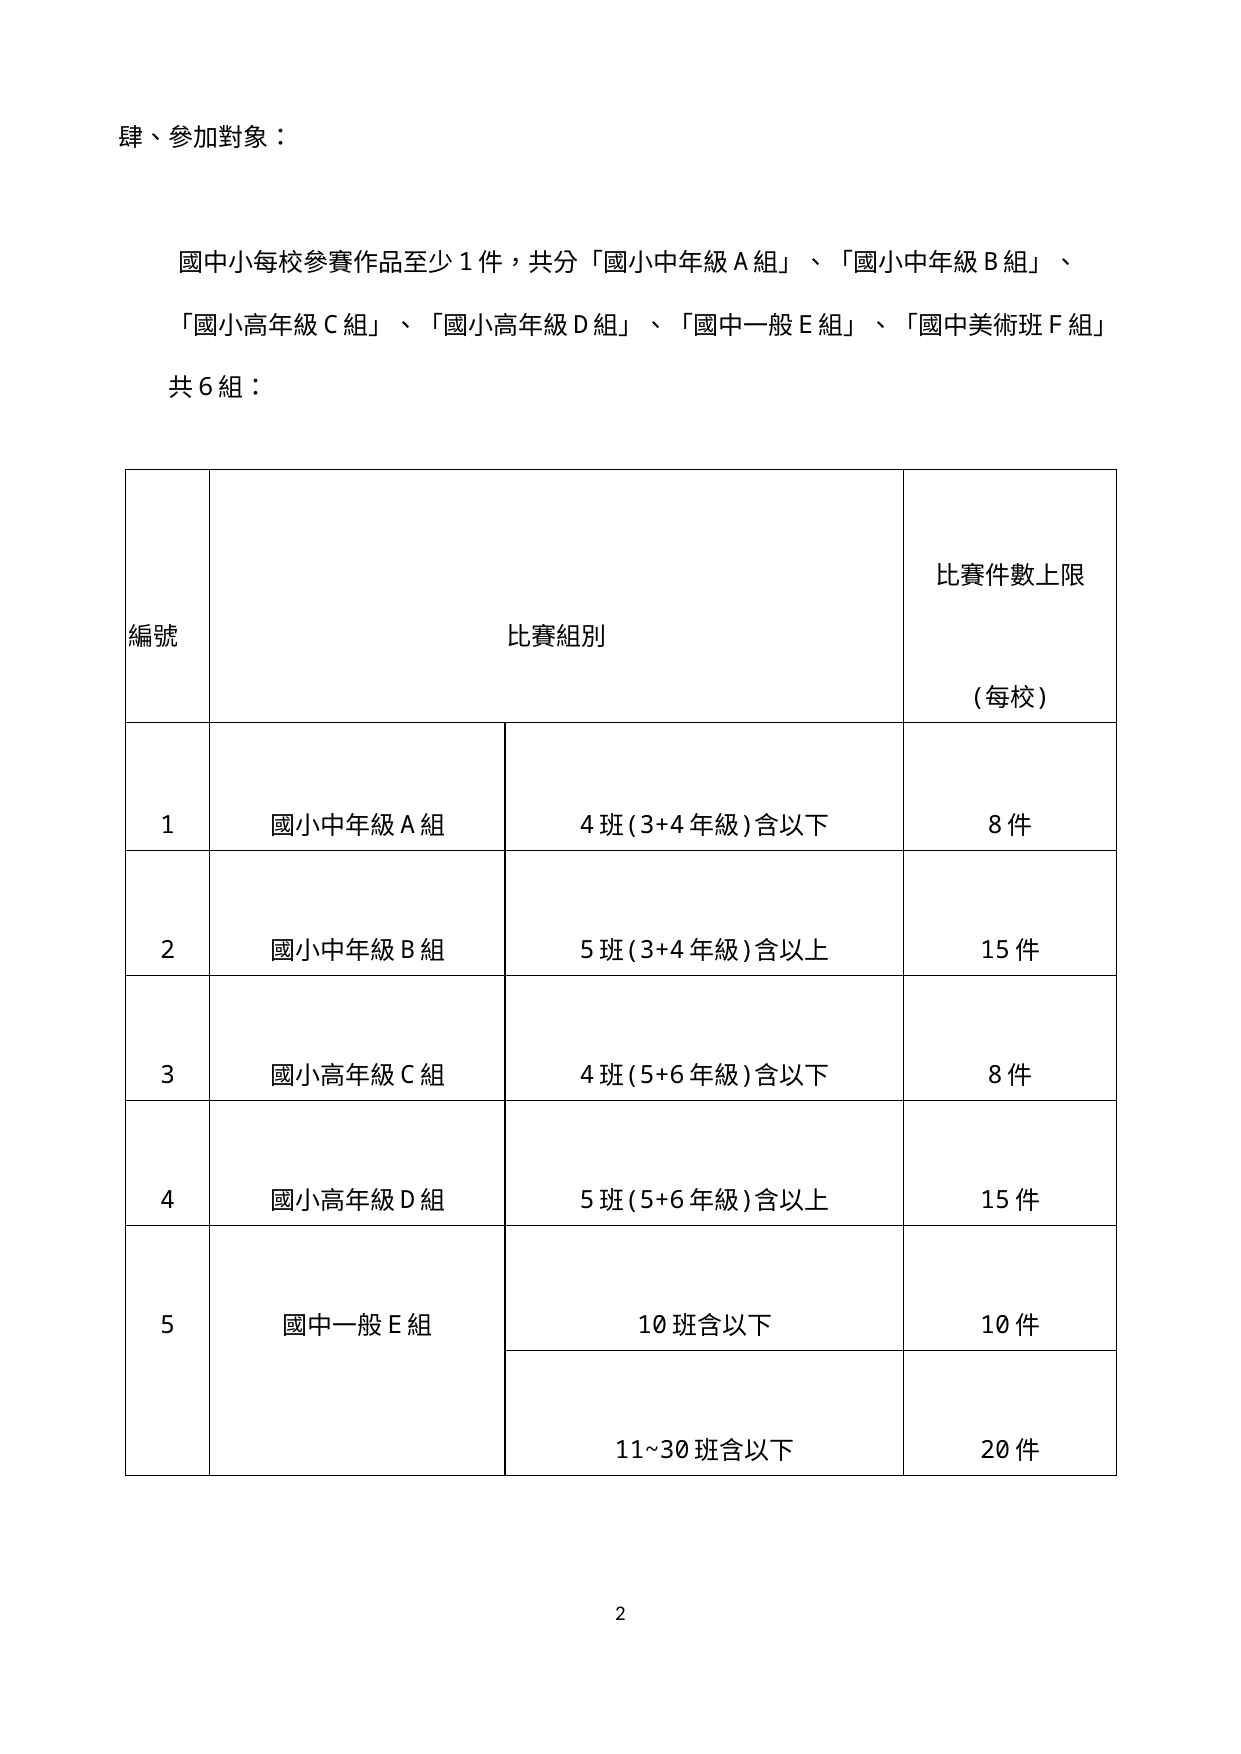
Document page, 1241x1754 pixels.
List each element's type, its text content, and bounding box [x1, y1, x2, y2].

table_cell 4班(3+4年級)含以下 [506, 723, 903, 850]
table_header 比賽組別 [210, 470, 903, 722]
table_cell 5班(5+6年級)含以上 [506, 1101, 903, 1225]
table_cell 國中一般E組 [210, 1226, 504, 1475]
table_cell 4 [126, 1101, 209, 1225]
table_cell 5班(3+4年級)含以上 [506, 851, 903, 975]
table_cell 國小中年級A組 [210, 723, 504, 850]
text 國中小每校參賽作品至少1件，共分「國小中年級A組」、「國小中年級B組」、「國小高年級C組」、「國小高年級D組」、「國中一般E組」、「國中美術班F組」共6組： [118, 219, 1122, 407]
table_cell 5 [126, 1226, 209, 1475]
text 肆、參加對象： [118, 94, 1122, 157]
table_cell 2 [126, 851, 209, 975]
table_cell 10件 [904, 1226, 1116, 1350]
table_cell 15件 [904, 851, 1116, 975]
table_cell 1 [126, 723, 209, 850]
table_header 編號 [126, 470, 209, 722]
table_cell 10班含以下 [506, 1226, 903, 1350]
table_cell 8件 [904, 976, 1116, 1100]
table_cell 3 [126, 976, 209, 1100]
table_cell 國小高年級D組 [210, 1101, 504, 1225]
table_cell 國小高年級C組 [210, 976, 504, 1100]
table_cell 11~30班含以下 [506, 1351, 903, 1475]
table_cell 4班(5+6年級)含以下 [506, 976, 903, 1100]
table_cell 國小中年級B組 [210, 851, 504, 975]
table_cell 15件 [904, 1101, 1116, 1225]
table_header 比賽件數上限 (每校) [904, 470, 1116, 722]
table_cell 8件 [904, 723, 1116, 850]
table_cell 20件 [904, 1351, 1116, 1475]
